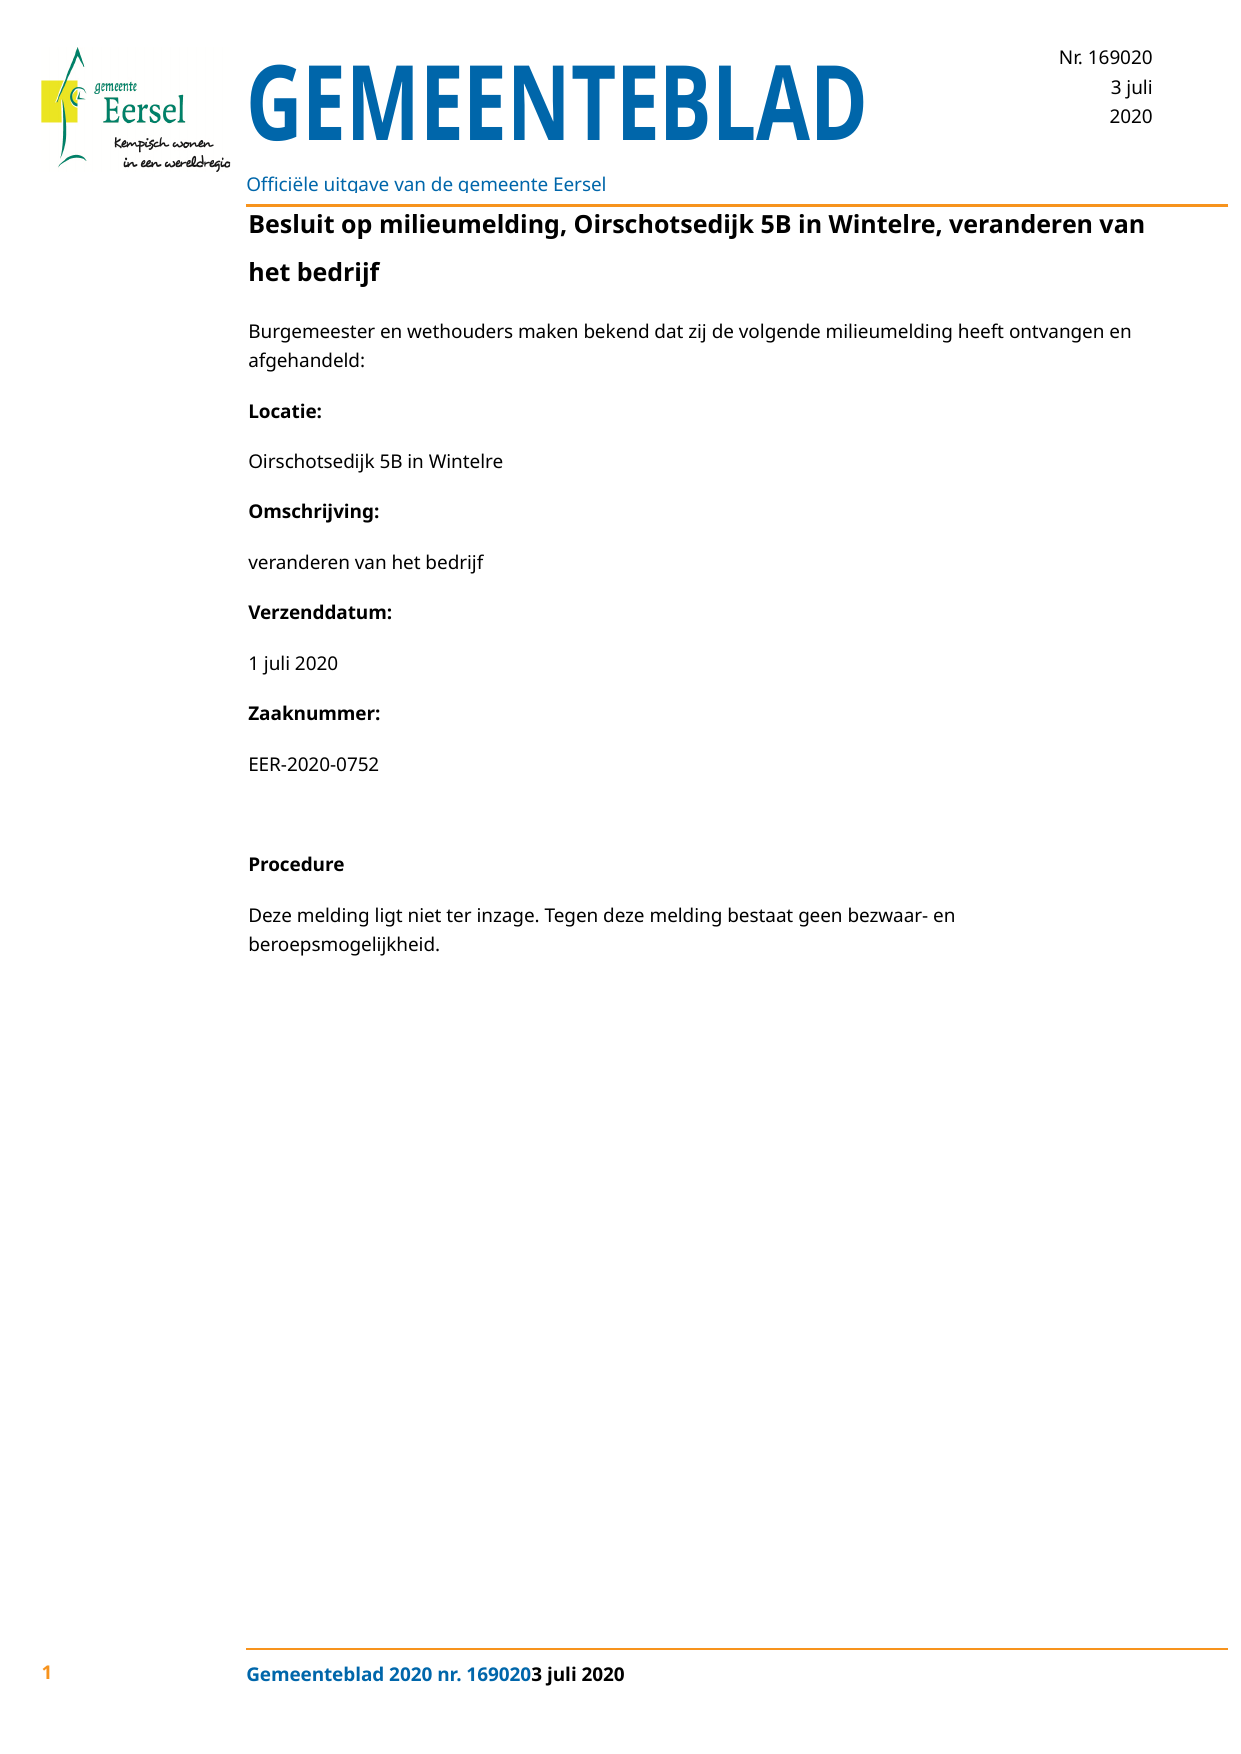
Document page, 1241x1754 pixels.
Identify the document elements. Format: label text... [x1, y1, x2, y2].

text Omschrijving: [248, 499, 1152, 524]
text Zaaknummer: [248, 700, 1152, 726]
text veranderen van het bedrijf [248, 549, 1152, 575]
picture [41, 47, 231, 172]
text Locatie: [248, 398, 1152, 424]
text Procedure [248, 852, 1152, 877]
text Oirschotsedijk 5B in Wintelre [248, 448, 1152, 474]
text EER-2020-0752 [248, 751, 1152, 777]
text Besluit op milieumelding, Oirschotsedijk 5B in Wintelre, veranderen van het bedrijf [248, 207, 1152, 288]
text Burgemeester en wethouders maken bekend dat zij de volgende milieumelding heeft ontvangen en afgehandeld: [248, 318, 1152, 373]
text Verzenddatum: [248, 599, 1152, 625]
text Deze melding ligt niet ter inzage. Tegen deze melding bestaat geen bezwaar- en beroepsmogelijkheid. [248, 902, 1152, 957]
text 1 juli 2020 [248, 650, 1152, 676]
